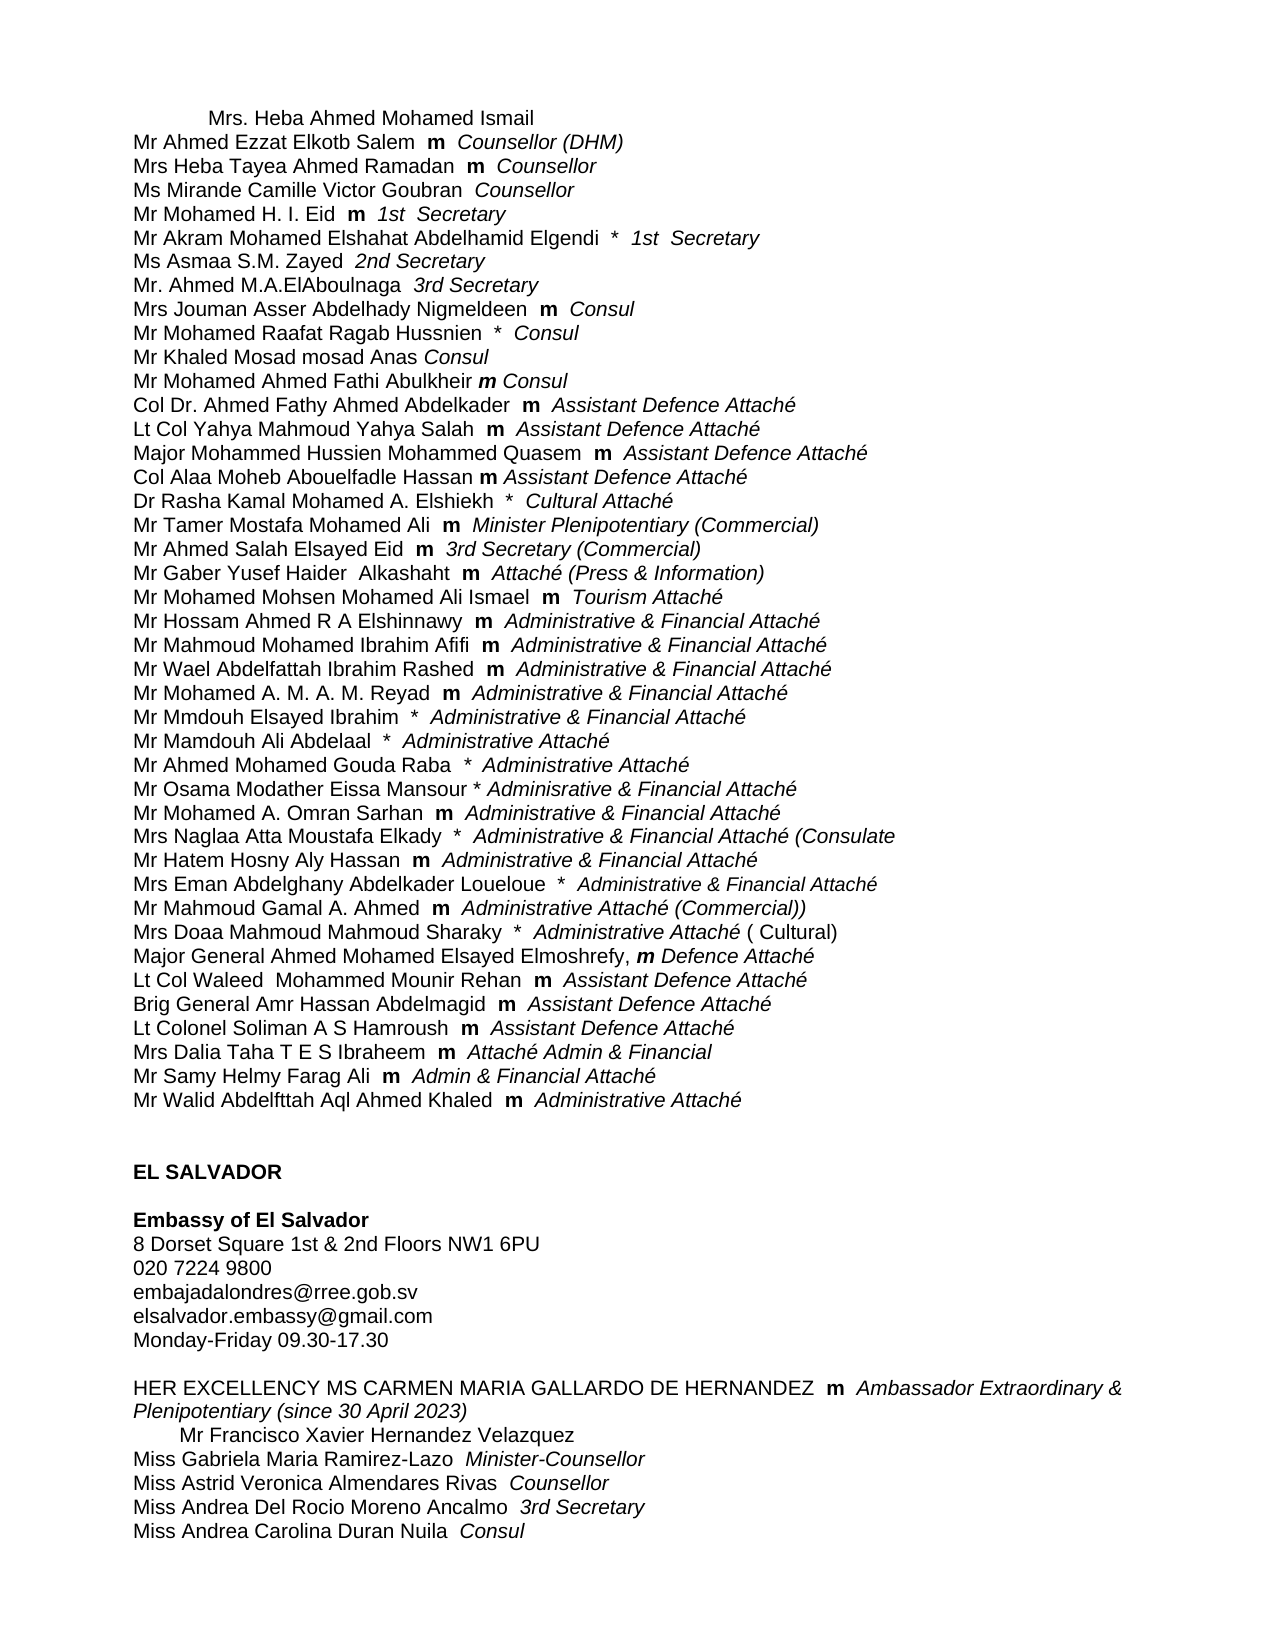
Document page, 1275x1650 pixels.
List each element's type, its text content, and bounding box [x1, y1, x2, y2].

text 020 7224 9800 [133, 1256, 1181, 1279]
text Brig General Amr Hassan Abdelmagid m Assistant Defence Attaché [133, 992, 1181, 1016]
text Mr Akram Mohamed Elshahat Abdelhamid Elgendi * 1st Secretary [133, 225, 1181, 249]
text Col Dr. Ahmed Fathy Ahmed Abdelkader m Assistant Defence Attaché [133, 393, 1181, 417]
text Miss Gabriela Maria Ramirez-Lazo Minister-Counsellor [133, 1447, 1181, 1471]
text Mr Mohamed Mohsen Mohamed Ali Ismael m Tourism Attaché [133, 585, 1181, 609]
text Mr Mohamed Ahmed Fathi Abulkheir m Consul [133, 369, 1181, 393]
text Miss Andrea Carolina Duran Nuila Consul [133, 1519, 1181, 1543]
text Mr Ahmed Ezzat Elkotb Salem m Counsellor (DHM) [133, 129, 1181, 153]
text Mrs Doaa Mahmoud Mahmoud Sharaky * Administrative Attaché ( Cultural) [133, 920, 1181, 944]
text Mrs Dalia Taha T E S Ibraheem m Attaché Admin & Financial [133, 1040, 1181, 1064]
text Col Alaa Moheb Abouelfadle Hassan m Assistant Defence Attaché [133, 465, 1181, 489]
text Dr Rasha Kamal Mohamed A. Elshiekh * Cultural Attaché [133, 489, 1181, 513]
text Mr Tamer Mostafa Mohamed Ali m Minister Plenipotentiary (Commercial) [133, 513, 1181, 537]
text Lt Col Yahya Mahmoud Yahya Salah m Assistant Defence Attaché [133, 417, 1181, 441]
text Lt Colonel Soliman A S Hamroush m Assistant Defence Attaché [133, 1016, 1181, 1040]
text Ms Asmaa S.M. Zayed 2nd Secretary [133, 249, 1181, 273]
text Mr Hossam Ahmed R A Elshinnawy m Administrative & Financial Attaché [133, 609, 1181, 633]
text Mr. Ahmed M.A.ElAboulnaga 3rd Secretary [133, 273, 1181, 297]
text Mr Ahmed Salah Elsayed Eid m 3rd Secretary (Commercial) [133, 537, 1181, 561]
text Mrs Heba Tayea Ahmed Ramadan m Counsellor [133, 153, 1181, 177]
text Mr Mmdouh Elsayed Ibrahim * Administrative & Financial Attaché [133, 704, 1181, 728]
text HER EXCELLENCY MS CARMEN MARIA GALLARDO DE HERNANDEZ m Ambassador Extraordinary & Plenipotentiary (since 30 April 2023) [133, 1375, 1181, 1423]
text Mr Mohamed Raafat Ragab Hussnien * Consul [133, 321, 1181, 345]
text Mr Mamdouh Ali Abdelaal * Administrative Attaché [133, 728, 1181, 752]
text Mr Wael Abdelfattah Ibrahim Rashed m Administrative & Financial Attaché [133, 657, 1181, 681]
text Lt Col Waleed Mohammed Mounir Rehan m Assistant Defence Attaché [133, 968, 1181, 992]
text Miss Andrea Del Rocio Moreno Ancalmo 3rd Secretary [133, 1495, 1181, 1519]
text Monday-Friday 09.30-17.30 [133, 1327, 1181, 1351]
text Mr Ahmed Mohamed Gouda Raba * Administrative Attaché [133, 752, 1181, 776]
text elsalvador.embassy@gmail.com [133, 1303, 1181, 1327]
text Mrs. Heba Ahmed Mohamed Ismail [133, 106, 1181, 129]
text Mr Francisco Xavier Hernandez Velazquez [133, 1423, 1181, 1447]
text Mr Samy Helmy Farag Ali m Admin & Financial Attaché [133, 1064, 1181, 1088]
text Mr Osama Modather Eissa Mansour * Adminisrative & Financial Attaché [133, 776, 1181, 800]
text Mr Mohamed A. M. A. M. Reyad m Administrative & Financial Attaché [133, 681, 1181, 704]
text Mrs Jouman Asser Abdelhady Nigmeldeen m Consul [133, 297, 1181, 321]
text Major General Ahmed Mohamed Elsayed Elmoshrefy, m Defence Attaché [133, 944, 1181, 968]
text Mr Khaled Mosad mosad Anas Consul [133, 345, 1181, 369]
text Ms Mirande Camille Victor Goubran Counsellor [133, 177, 1181, 201]
text Mr Mahmoud Mohamed Ibrahim Afifi m Administrative & Financial Attaché [133, 633, 1181, 657]
text 8 Dorset Square 1st & 2nd Floors NW1 6PU [133, 1232, 1181, 1256]
text embajadalondres@rree.gob.sv [133, 1279, 1181, 1303]
text Mr Gaber Yusef Haider Alkashaht m Attaché (Press & Information) [133, 561, 1181, 585]
text Mr Mohamed A. Omran Sarhan m Administrative & Financial Attaché [133, 800, 1181, 824]
text Mrs Eman Abdelghany Abdelkader Loueloue * Administrative & Financial Attaché [133, 872, 1181, 896]
text Mr Mohamed H. I. Eid m 1st Secretary [133, 201, 1181, 225]
text Embassy of El Salvador [133, 1208, 1181, 1232]
text Mrs Naglaa Atta Moustafa Elkady * Administrative & Financial Attaché (Consulate [133, 824, 1181, 848]
text Mr Hatem Hosny Aly Hassan m Administrative & Financial Attaché [133, 848, 1181, 872]
text Mr Walid Abdelfttah Aql Ahmed Khaled m Administrative Attaché [133, 1088, 1181, 1112]
text Mr Mahmoud Gamal A. Ahmed m Administrative Attaché (Commercial)) [133, 896, 1181, 920]
text Miss Astrid Veronica Almendares Rivas Counsellor [133, 1471, 1181, 1495]
text Major Mohammed Hussien Mohammed Quasem m Assistant Defence Attaché [133, 441, 1181, 465]
text EL SALVADOR [133, 1160, 1181, 1184]
